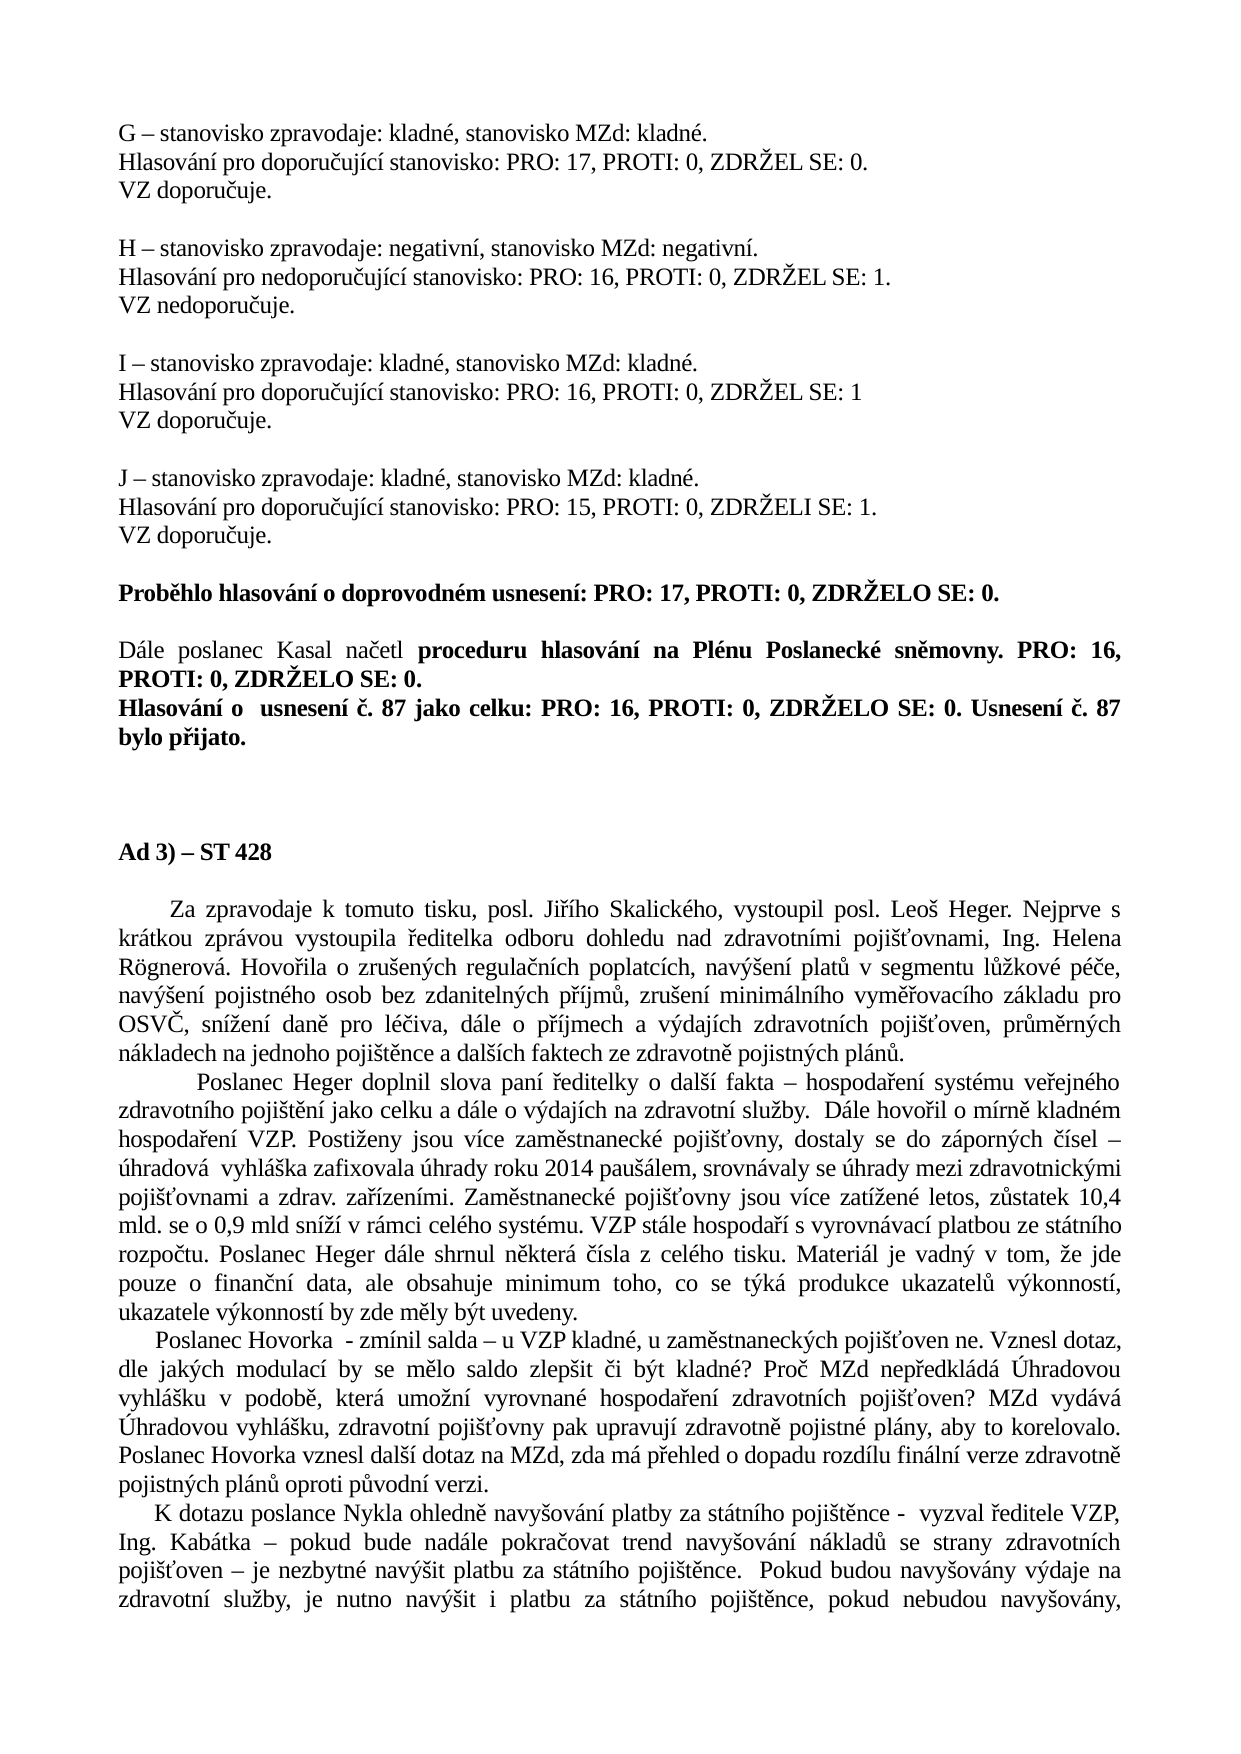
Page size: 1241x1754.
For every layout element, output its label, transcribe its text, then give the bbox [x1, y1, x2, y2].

text VZ doporučuje. [118, 406, 1122, 434]
text Za zpravodaje k tomuto tisku, posl. Jiřího Skalického, vystoupil posl. Leoš Heger. Nejprve s krátkou zprávou vystoupila ředitelka odboru dohledu nad zdravotními pojišťovnami, Ing. Helena Rögnerová. Hovořila o zrušených regulačních poplatcích, navýšení platů v segmentu lůžkové péče, navýšení pojistného osob bez zdanitelných příjmů, zrušení minimálního vyměřovacího základu pro OSVČ, snížení daně pro léčiva, dále o příjmech a výdajích zdravotních pojišťoven, průměrných nákladech na jednoho pojištěnce a dalších faktech ze zdravotně pojistných plánů. [118, 894, 1122, 1067]
text I – stanovisko zpravodaje: kladné, stanovisko MZd: kladné. [118, 348, 1122, 377]
text Proběhlo hlasování o doprovodném usnesení: PRO: 17, PROTI: 0, ZDRŽELO SE: 0. [118, 578, 1122, 607]
text K dotazu poslance Nykla ohledně navyšování platby za státního pojištěnce - vyzval ředitele VZP, Ing. Kabátka – pokud bude nadále pokračovat trend navyšování nákladů se strany zdravotních pojišťoven – je nezbytné navýšit platbu za státního pojištěnce. Pokud budou navyšovány výdaje na zdravotní služby, je nutno navýšit i platbu za státního pojištěnce, pokud nebudou navyšovány, [118, 1498, 1122, 1613]
text Hlasování pro doporučující stanovisko: PRO: 16, PROTI: 0, ZDRŽEL SE: 1 [118, 377, 1122, 406]
text G – stanovisko zpravodaje: kladné, stanovisko MZd: kladné. [118, 118, 1122, 147]
text VZ doporučuje. [118, 176, 1122, 204]
text Hlasování pro doporučující stanovisko: PRO: 17, PROTI: 0, ZDRŽEL SE: 0. [118, 147, 1122, 176]
text Hlasování pro nedoporučující stanovisko: PRO: 16, PROTI: 0, ZDRŽEL SE: 1. [118, 262, 1122, 291]
text VZ nedoporučuje. [118, 291, 1122, 319]
text Dále poslanec Kasal načetl proceduru hlasování na Plénu Poslanecké sněmovny. PRO: 16, PROTI: 0, ZDRŽELO SE: 0. [118, 636, 1122, 693]
text VZ doporučuje. [118, 521, 1122, 549]
text H – stanovisko zpravodaje: negativní, stanovisko MZd: negativní. [118, 233, 1122, 262]
text Hlasování pro doporučující stanovisko: PRO: 15, PROTI: 0, ZDRŽELI SE: 1. [118, 492, 1122, 521]
text Ad 3) – ST 428 [118, 837, 1122, 866]
text Poslanec Heger doplnil slova paní ředitelky o další fakta – hospodaření systému veřejného zdravotního pojištění jako celku a dále o výdajích na zdravotní služby. Dále hovořil o mírně kladném hospodaření VZP. Postiženy jsou více zaměstnanecké pojišťovny, dostaly se do záporných čísel – úhradová vyhláška zafixovala úhrady roku 2014 paušálem, srovnávaly se úhrady mezi zdravotnickými pojišťovnami a zdrav. zařízeními. Zaměstnanecké pojišťovny jsou více zatížené letos, zůstatek 10,4 mld. se o 0,9 mld sníží v rámci celého systému. VZP stále hospodaří s vyrovnávací platbou ze státního rozpočtu. Poslanec Heger dále shrnul některá čísla z celého tisku. Materiál je vadný v tom, že jde pouze o finanční data, ale obsahuje minimum toho, co se týká produkce ukazatelů výkonností, ukazatele výkonností by zde měly být uvedeny. [118, 1067, 1122, 1326]
text Poslanec Hovorka - zmínil salda – u VZP kladné, u zaměstnaneckých pojišťoven ne. Vznesl dotaz, dle jakých modulací by se mělo saldo zlepšit či být kladné? Proč MZd nepředkládá Úhradovou vyhlášku v podobě, která umožní vyrovnané hospodaření zdravotních pojišťoven? MZd vydává Úhradovou vyhlášku, zdravotní pojišťovny pak upravují zdravotně pojistné plány, aby to korelovalo. Poslanec Hovorka vznesl další dotaz na MZd, zda má přehled o dopadu rozdílu finální verze zdravotně pojistných plánů oproti původní verzi. [118, 1326, 1122, 1498]
text Hlasování o usnesení č. 87 jako celku: PRO: 16, PROTI: 0, ZDRŽELO SE: 0. Usnesení č. 87 bylo přijato. [118, 693, 1122, 751]
text J – stanovisko zpravodaje: kladné, stanovisko MZd: kladné. [118, 463, 1122, 492]
